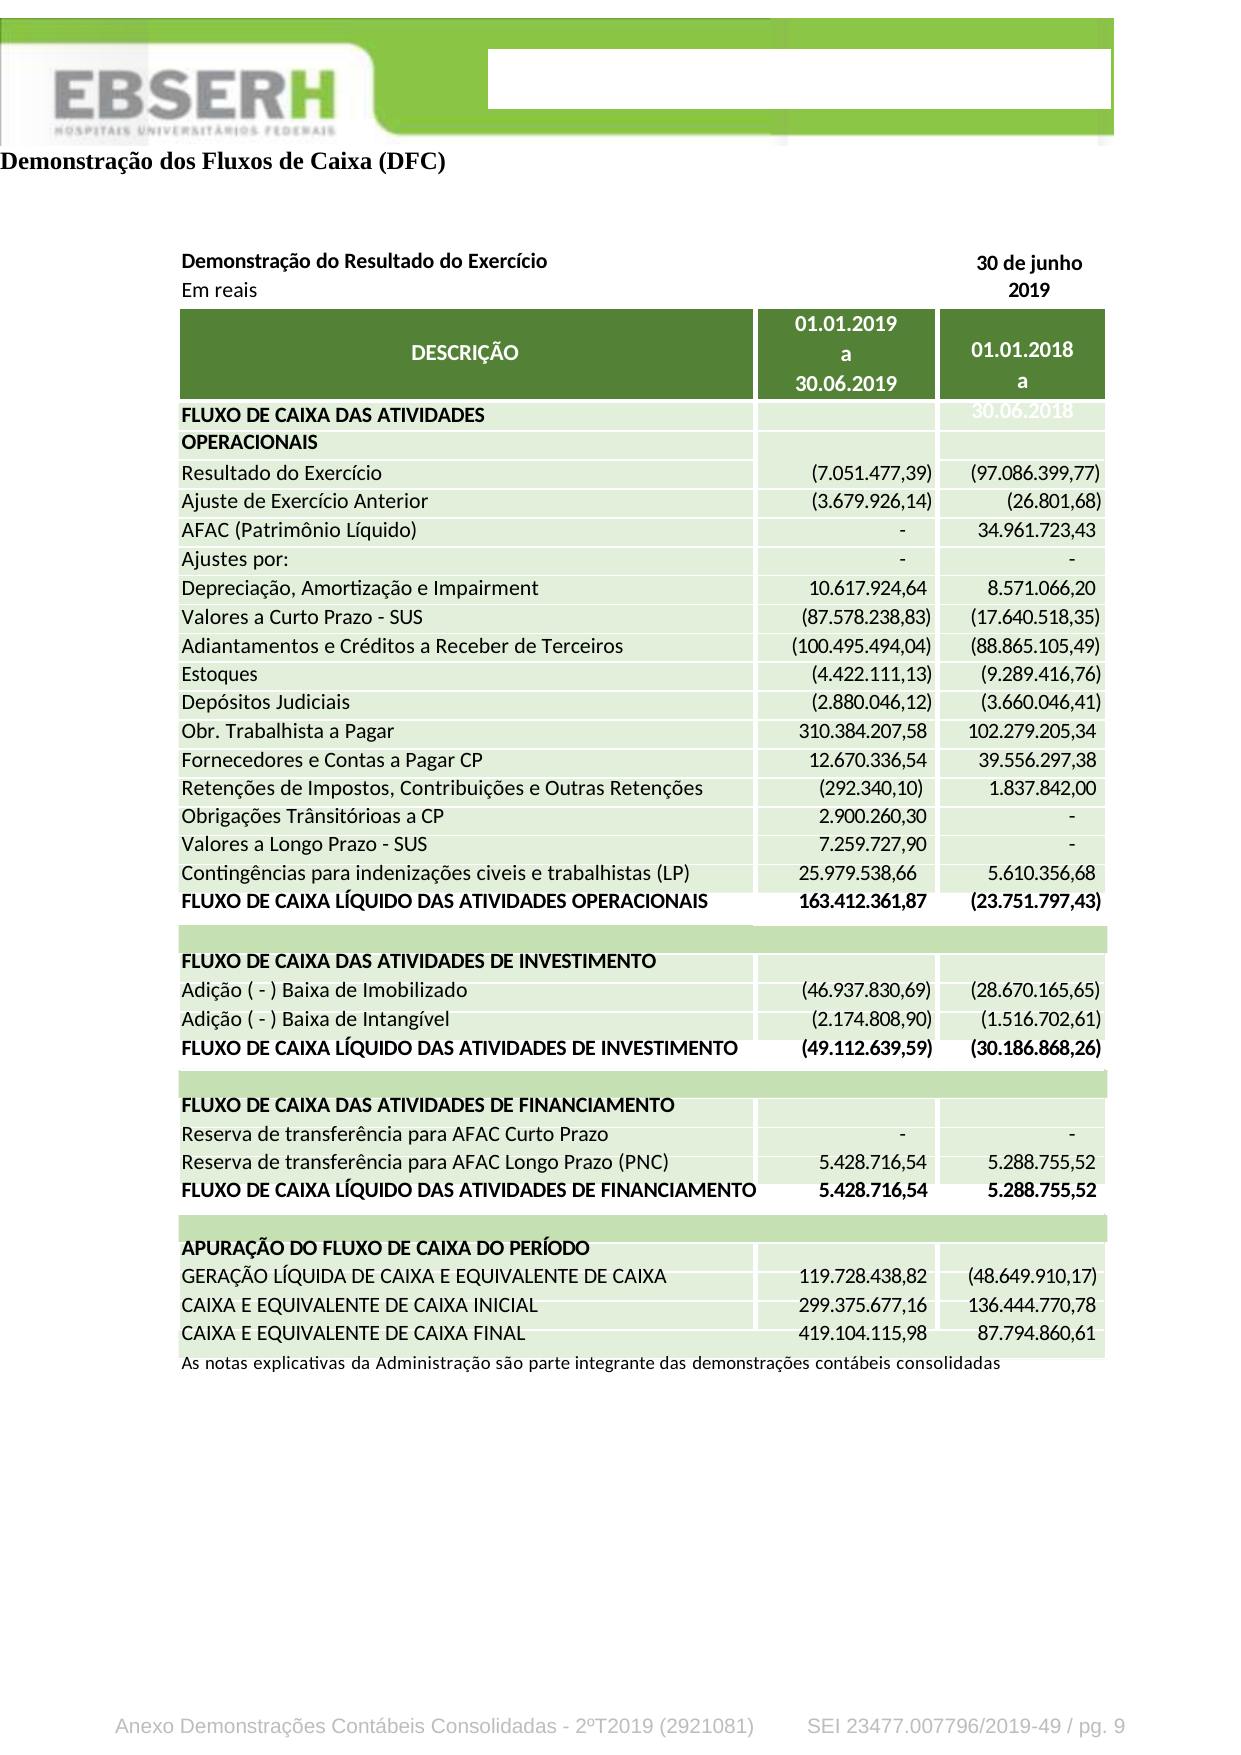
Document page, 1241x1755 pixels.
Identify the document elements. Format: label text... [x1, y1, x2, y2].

text Ajustes por: - - [1108, 545, 1136, 572]
text As notas explicativas da Administração são parte integrante das demonstrações contábeis consolidadas [181, 1351, 1136, 1374]
text APURAÇÃO DO FLUXO DE CAIXA DO PERÍODO [1108, 1234, 1136, 1261]
text EBSERH - EMPRESA BRASILEIRA DE SERVIÇOS HOSPITALARES [259, 203, 1107, 240]
list Demonstração dos Fluxos de Caixa (DFC) [0, 146, 1136, 174]
